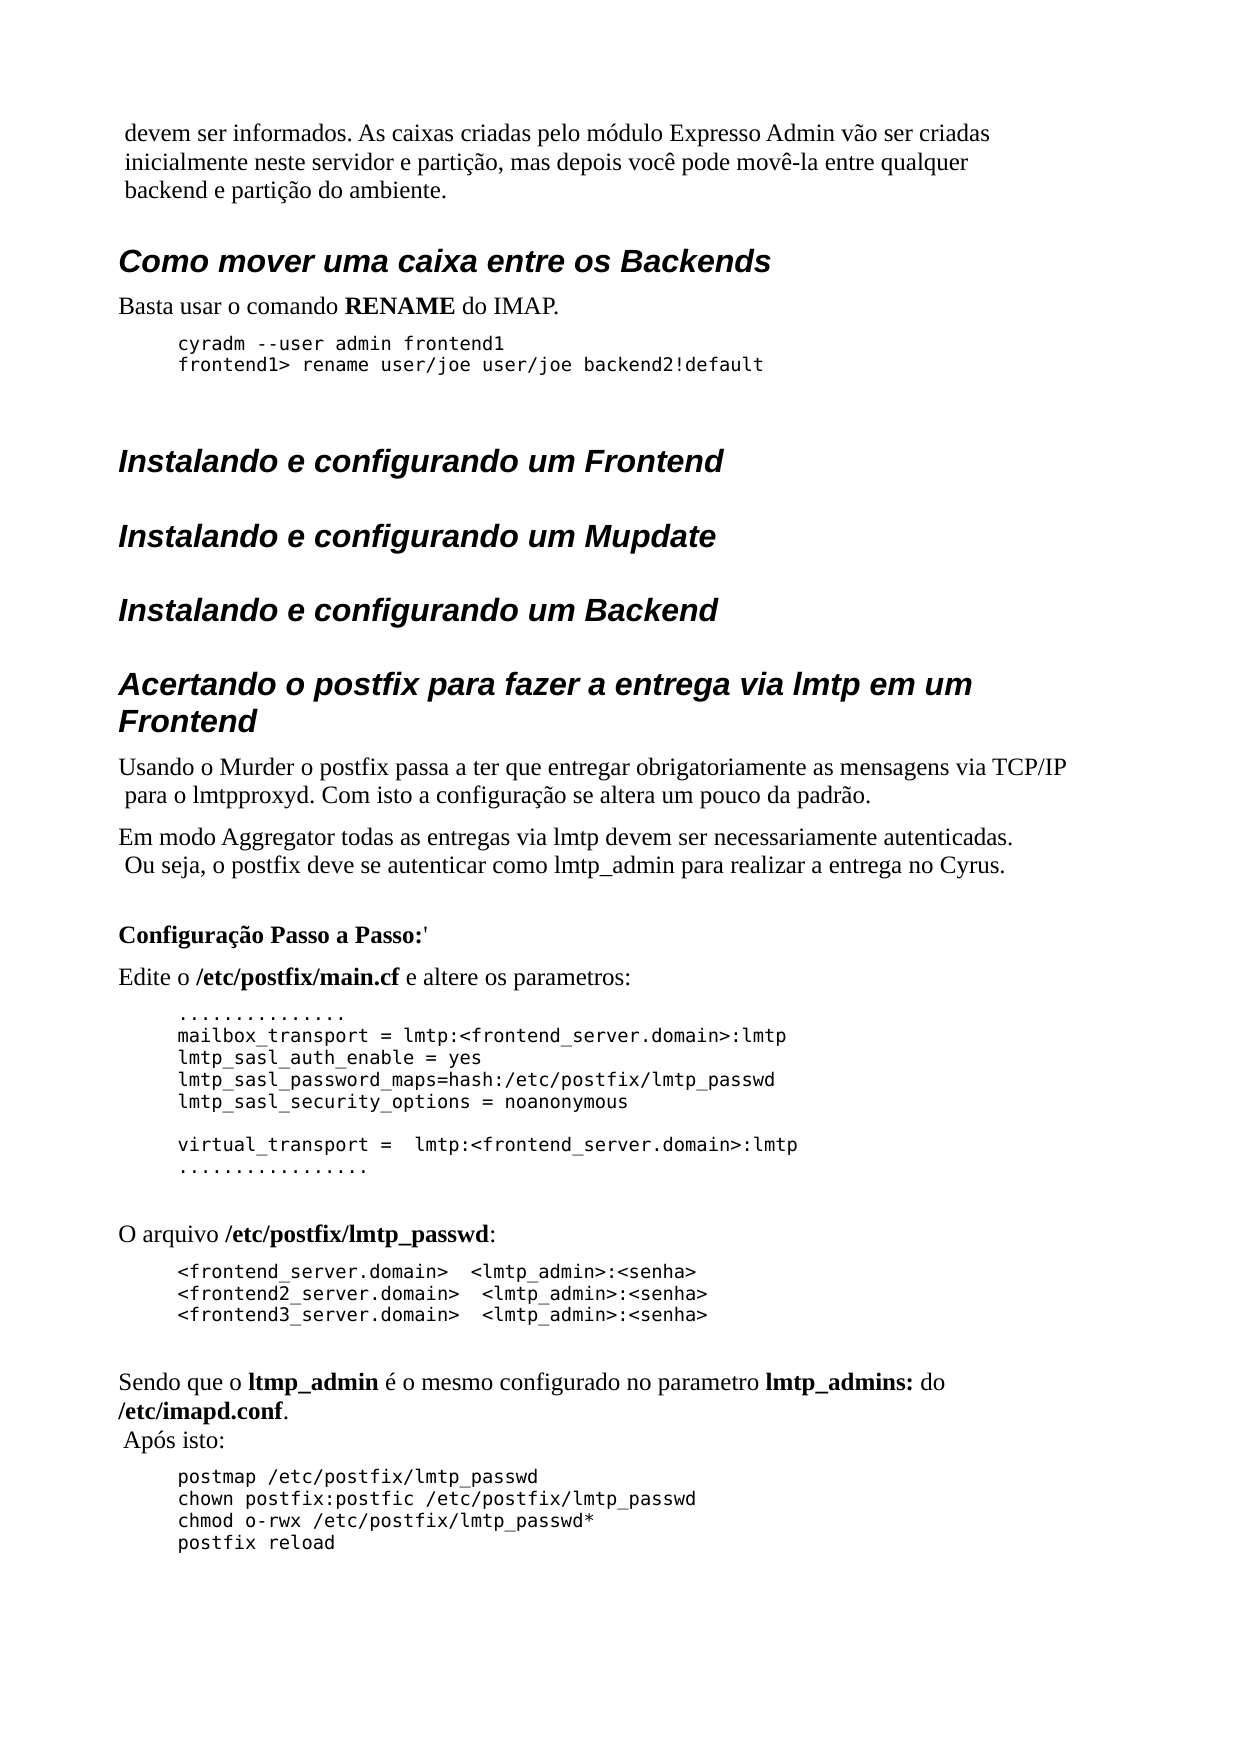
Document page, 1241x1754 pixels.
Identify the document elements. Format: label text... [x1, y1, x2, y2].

text Em modo Aggregator todas as entregas via lmtp devem ser necessariamente autenticadas. Ou seja, o postfix deve se autenticar como lmtp_admin para realizar a entrega no Cyrus. [118, 822, 1122, 908]
text Basta usar o comando RENAME do IMAP. [118, 291, 1122, 320]
subtitle Instalando e configurando um Backend [118, 591, 1122, 628]
subtitle Instalando e configurando um Mupdate [118, 517, 1122, 554]
subtitle Instalando e configurando um Frontend [118, 442, 1122, 479]
text <frontend_server.domain> <lmtp_admin>:<senha> <frontend2_server.domain> <lmtp_admin>:<senha> <frontend3_server.domain> <lmtp_admin>:<senha> [177, 1261, 1063, 1326]
text ............... mailbox_transport = lmtp:<frontend_server.domain>:lmtp lmtp_sasl_auth_enable = yes lmtp_sasl_password_maps=hash:/etc/postfix/lmtp_passwd lmtp_sasl_security_options = noanonymous virtual_transport = lmtp:<frontend_server.domain>:lmtp ................. [177, 1003, 1063, 1178]
text Edite o /etc/postfix/main.cf e altere os parametros: [118, 962, 1122, 991]
subtitle Como mover uma caixa entre os Backends [118, 242, 1122, 279]
text devem ser informados. As caixas criadas pelo módulo Expresso Admin vão ser criadas inicialmente neste servidor e partição, mas depois você pode movê-la entre qualquer backend e partição do ambiente. [118, 118, 1122, 204]
text Usando o Murder o postfix passa a ter que entregar obrigatoriamente as mensagens via TCP/IP para o lmtpproxyd. Com isto a configuração se altera um pouco da padrão. [118, 752, 1122, 809]
text Sendo que o ltmp_admin é o mesmo configurado no parametro lmtp_admins: do /etc/imapd.conf. Após isto: [118, 1367, 1122, 1454]
text cyradm --user admin frontend1 frontend1> rename user/joe user/joe backend2!default [177, 332, 1063, 376]
text Configuração Passo a Passo:' [118, 921, 1122, 949]
subtitle Acertando o postfix para fazer a entrega via lmtp em um Frontend [118, 666, 1122, 739]
text O arquivo /etc/postfix/lmtp_passwd: [118, 1219, 1122, 1248]
text postmap /etc/postfix/lmtp_passwd chown postfix:postfic /etc/postfix/lmtp_passwd chmod o-rwx /etc/postfix/lmtp_passwd* postfix reload [177, 1466, 1063, 1554]
